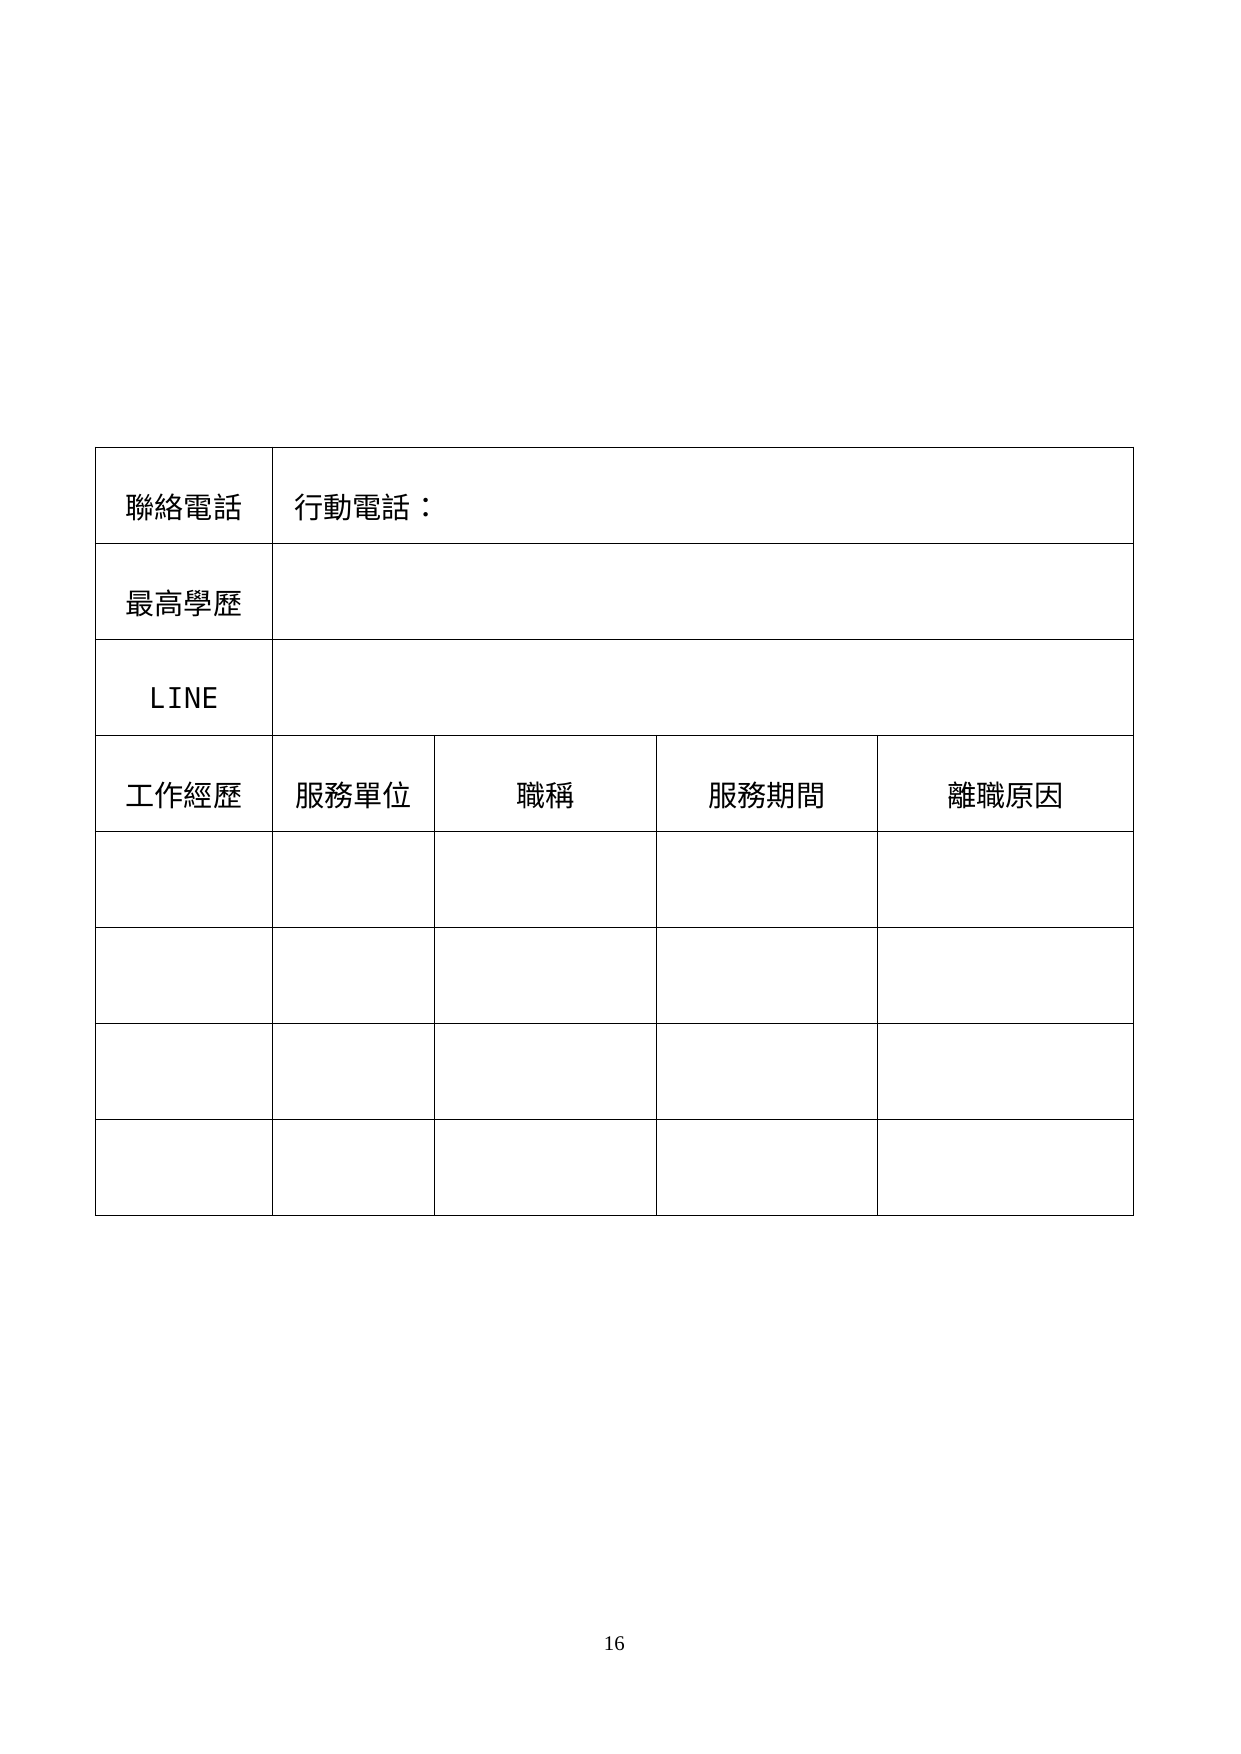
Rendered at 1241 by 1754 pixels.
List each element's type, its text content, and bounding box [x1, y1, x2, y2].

table_cell [273, 640, 1133, 735]
table_cell [273, 1024, 434, 1119]
table_cell [435, 1120, 656, 1215]
table_cell [657, 1024, 877, 1119]
table_cell 聯絡電話 [96, 448, 272, 543]
table_cell [273, 544, 1133, 639]
table_cell 行動電話： [273, 448, 1133, 543]
table_cell [878, 832, 1133, 927]
table_cell 離職原因 [878, 736, 1133, 831]
table_cell 服務期間 [657, 736, 877, 831]
table_cell [657, 928, 877, 1023]
table_cell [878, 1024, 1133, 1119]
table_cell [96, 1120, 272, 1215]
table_cell LINE [96, 640, 272, 735]
table_cell [435, 832, 656, 927]
table_cell [273, 928, 434, 1023]
table_cell [96, 1024, 272, 1119]
table_cell 服務單位 [273, 736, 434, 831]
table_cell [273, 1120, 434, 1215]
table_cell [273, 832, 434, 927]
table_cell [96, 928, 272, 1023]
table_cell [435, 1024, 656, 1119]
table_cell [657, 1120, 877, 1215]
table_cell [657, 832, 877, 927]
table_cell [435, 928, 656, 1023]
table_cell [96, 832, 272, 927]
table_cell 職稱 [435, 736, 656, 831]
table_cell 工作經歷 [96, 736, 272, 831]
table_cell 最高學歷 [96, 544, 272, 639]
table_cell [878, 928, 1133, 1023]
table_cell [878, 1120, 1133, 1215]
